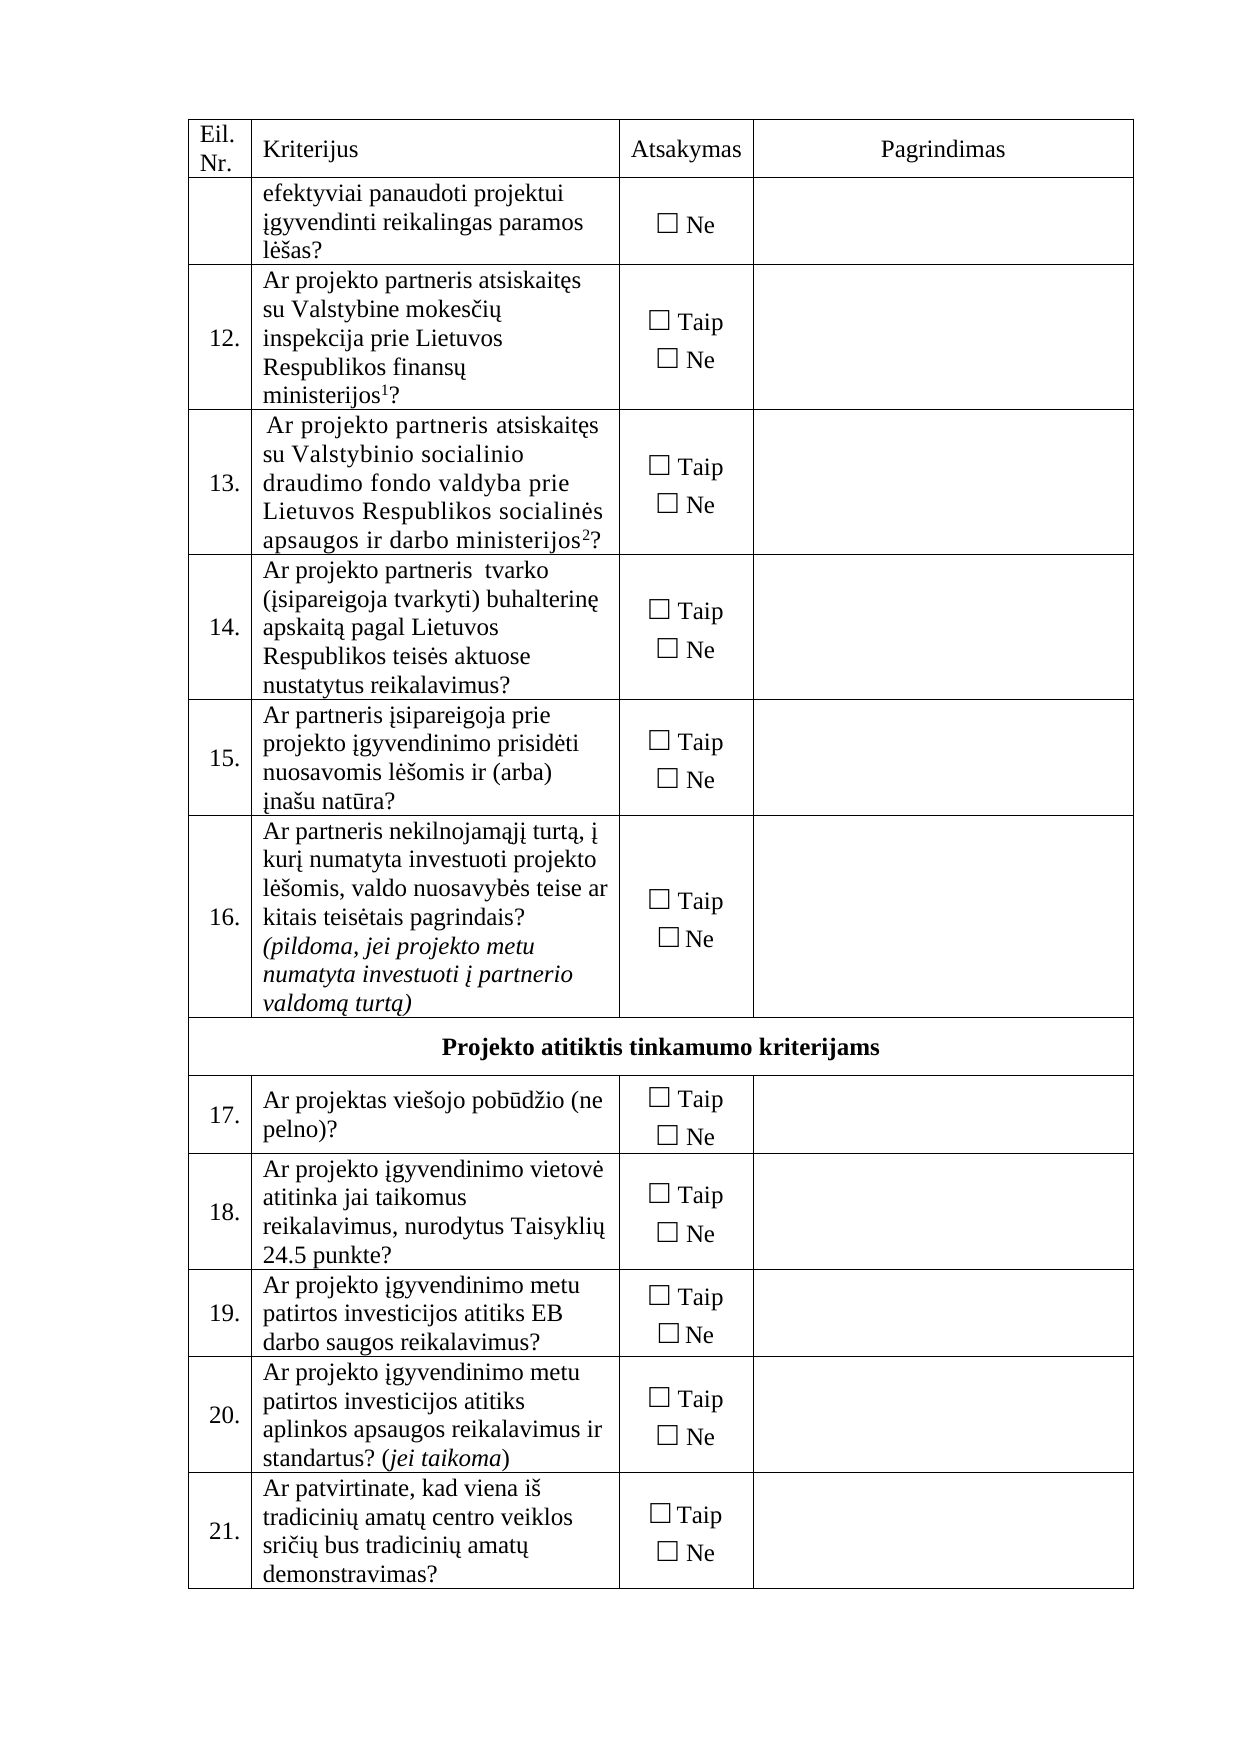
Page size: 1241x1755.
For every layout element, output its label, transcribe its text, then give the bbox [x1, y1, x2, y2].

table_cell Ar projekto partneris atsiskaitęs su Valstybinio socialinio draudimo fondo valdyba prie Lietuvos Respublikos socialinės apsaugos ir darbo ministerijos2? [252, 410, 619, 554]
table_cell 20. [189, 1357, 251, 1472]
table_cell □ Taip □ Ne [620, 1270, 753, 1356]
table_header Eil. Nr. [189, 120, 251, 177]
table_cell □ Taip □ Ne [620, 410, 753, 554]
table_header Kriterijus [252, 120, 619, 177]
table_cell [754, 410, 1133, 554]
table_header Atsakymas [620, 120, 753, 177]
table_cell [754, 1154, 1133, 1269]
table_cell Ar patvirtinate, kad viena iš tradicinių amatų centro veiklos sričių bus tradicinių amatų demonstravimas? [252, 1473, 619, 1588]
table_cell 17. [189, 1076, 251, 1153]
table_cell [754, 1270, 1133, 1356]
table_cell □ Ne [620, 178, 753, 264]
table_cell Ar projektas viešojo pobūdžio (ne pelno)? [252, 1076, 619, 1153]
table_header Pagrindimas [754, 120, 1133, 177]
table_cell Ar partneris nekilnojamąjį turtą, į kurį numatyta investuoti projekto lėšomis, valdo nuosavybės teise ar kitais teisėtais pagrindais? (pildoma, jei projekto metu numatyta investuoti į partnerio valdomą turtą) [252, 816, 619, 1017]
table_cell □ Taip □ Ne [620, 1154, 753, 1269]
table_cell [754, 265, 1133, 409]
table_cell 15. [189, 700, 251, 815]
table_cell □ Taip □ Ne [620, 816, 753, 1017]
table_cell [754, 700, 1133, 815]
table_cell Ar projekto partneris atsiskaitęs su Valstybine mokesčių inspekcija prie Lietuvos Respublikos finansų ministerijos1? [252, 265, 619, 409]
table_cell [754, 1357, 1133, 1472]
table_cell [754, 555, 1133, 699]
table_cell □ Taip □ Ne [620, 555, 753, 699]
table_cell [754, 178, 1133, 264]
table_cell Ar projekto įgyvendinimo metu patirtos investicijos atitiks EB darbo saugos reikalavimus? [252, 1270, 619, 1356]
table_cell Ar projekto įgyvendinimo metu patirtos investicijos atitiks aplinkos apsaugos reikalavimus ir standartus? (jei taikoma) [252, 1357, 619, 1472]
table_cell efektyviai panaudoti projektui įgyvendinti reikalingas paramos lėšas? [252, 178, 619, 264]
table_cell Ar projekto partneris tvarko (įsipareigoja tvarkyti) buhalterinę apskaitą pagal Lietuvos Respublikos teisės aktuose nustatytus reikalavimus? [252, 555, 619, 699]
table_cell □ Taip □ Ne [620, 1357, 753, 1472]
table_cell □ Taip □ Ne [620, 1076, 753, 1153]
table_cell Projekto atitiktis tinkamumo kriterijams [189, 1018, 1133, 1075]
table_cell □ Taip □ Ne [620, 700, 753, 815]
table_cell [754, 1473, 1133, 1588]
table_cell 16. [189, 816, 251, 1017]
table_cell [189, 178, 251, 264]
table_cell Ar projekto įgyvendinimo vietovė atitinka jai taikomus reikalavimus, nurodytus Taisyklių 24.5 punkte? [252, 1154, 619, 1269]
table_cell 13. [189, 410, 251, 554]
table_cell □ Taip □ Ne [620, 265, 753, 409]
table_cell 14. [189, 555, 251, 699]
table_cell 21. [189, 1473, 251, 1588]
table_cell [754, 1076, 1133, 1153]
table_cell 12. [189, 265, 251, 409]
table_cell 18. [189, 1154, 251, 1269]
table_cell [754, 816, 1133, 1017]
table_cell Ar partneris įsipareigoja prie projekto įgyvendinimo prisidėti nuosavomis lėšomis ir (arba) įnašu natūra? [252, 700, 619, 815]
table_cell 19. [189, 1270, 251, 1356]
table_cell □ Taip □ Ne [620, 1473, 753, 1588]
